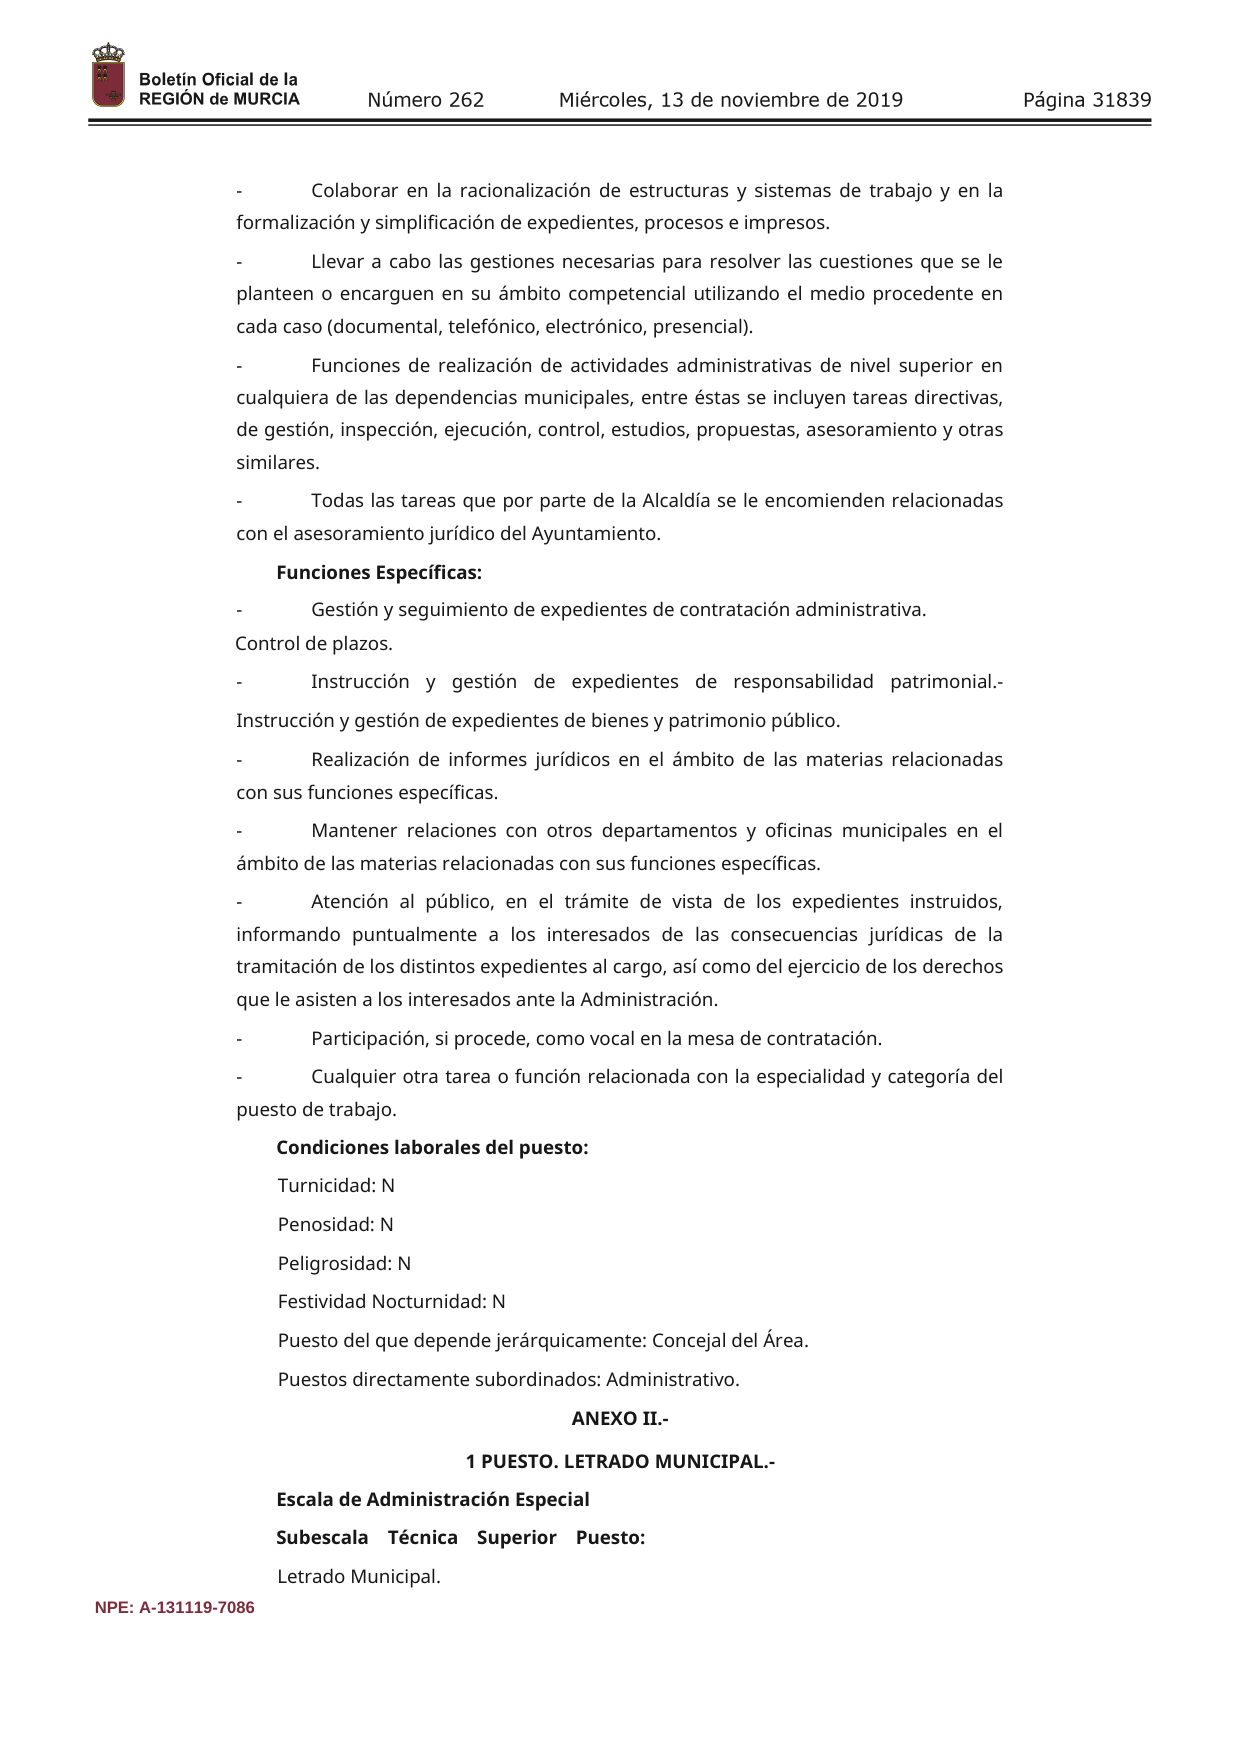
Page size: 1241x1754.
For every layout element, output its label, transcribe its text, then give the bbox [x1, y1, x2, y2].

text Penosidad: N [278, 1211, 1004, 1237]
list Mantener relaciones con otros departamentos y oficinas municipales en el ámbito de las materias relacionadas con sus funciones específicas. [236, 818, 1004, 876]
text Escala de Administración Especial [276, 1486, 892, 1512]
list Cualquier otra tarea o función relacionada con la especialidad y categoría del puesto de trabajo. [236, 1063, 1004, 1121]
list Participación, si procede, como vocal en la mesa de contratación. [236, 1025, 1004, 1050]
list Colaborar en la racionalización de estructuras y sistemas de trabajo y en la formalización y simplificación de expedientes, procesos e impresos. [236, 177, 1004, 235]
text Funciones Específicas: [276, 559, 892, 584]
text 1 PUESTO. LETRADO MUNICIPAL.- [236, 1448, 1004, 1474]
list Gestión y seguimiento de expedientes de contratación administrativa. [236, 597, 1004, 622]
list Realización de informes jurídicos en el ámbito de las materias relacionadas con sus funciones específicas. [236, 747, 1004, 804]
text Festividad Nocturnidad: N [278, 1289, 1004, 1314]
list Todas las tareas que por parte de la Alcaldía se le encomienden relacionadas con el asesoramiento jurídico del Ayuntamiento. [236, 488, 1004, 546]
text Condiciones laborales del puesto: [276, 1135, 892, 1160]
text Turnicidad: N [278, 1172, 1004, 1198]
list Funciones de realización de actividades administrativas de nivel superior en cualquiera de las dependencias municipales, entre éstas se incluyen tareas directivas, de gestión, inspección, ejecución, control, estudios, propuestas, asesoramiento y otras similares. [236, 352, 1004, 474]
text Puesto del que depende jerárquicamente: Concejal del Área. [278, 1327, 1004, 1353]
list Instrucción y gestión de expedientes de responsabilidad patrimonial.- Instrucción y gestión de expedientes de bienes y patrimonio público. [236, 669, 1004, 733]
text Puestos directamente subordinados: Administrativo. [278, 1366, 1004, 1392]
text Subescala Técnica Superior Puesto: Letrado Municipal. [276, 1524, 646, 1588]
text Control de plazos. [235, 630, 1004, 655]
subtitle ANEXO II.- [236, 1405, 1004, 1430]
text Peligrosidad: N [278, 1250, 1004, 1275]
list Llevar a cabo las gestiones necesarias para resolver las cuestiones que se le planteen o encarguen en su ámbito competencial utilizando el medio procedente en cada caso (documental, telefónico, electrónico, presencial). [236, 248, 1004, 339]
list Atención al público, en el trámite de vista de los expedientes instruidos, informando puntualmente a los interesados de las consecuencias jurídicas de la tramitación de los distintos expedientes al cargo, así como del ejercicio de los derechos que le asisten a los interesados ante la Administración. [236, 889, 1004, 1012]
